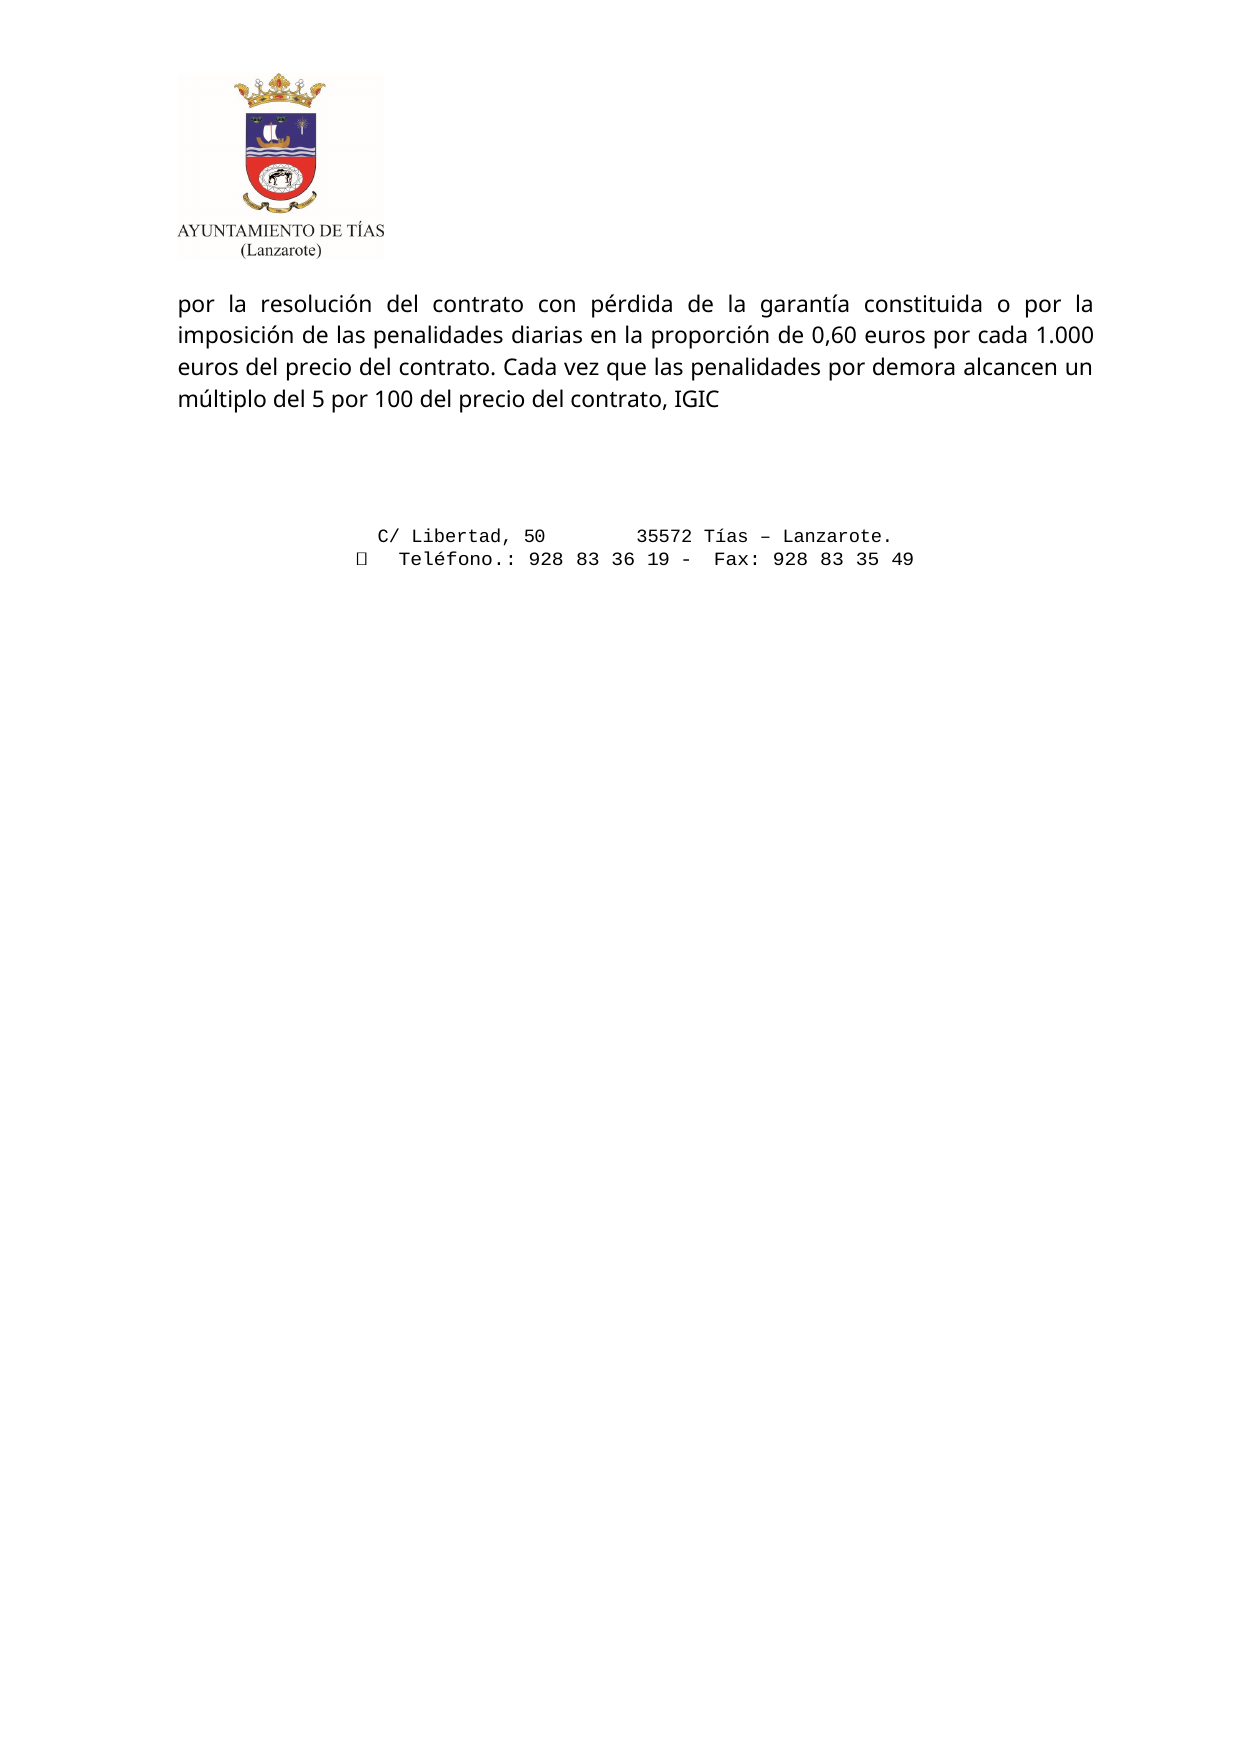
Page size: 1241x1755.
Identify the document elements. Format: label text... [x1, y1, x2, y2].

text C/ Libertad, 50 35572 Tías – Lanzarote. [162, 526, 1108, 548]
text 🕿 Teléfono.: 928 83 36 19 - Fax: 928 83 35 49 [162, 548, 1108, 571]
text 31.2.2.1.- Si llegado el final de la obra, o el término de alguno de sus plazos parciales, la persona contratista hubiere incurrido en demora, por causa a ella imputable, la Administración podrá optar, atendiendo a las circunstancias del caso, por la resolución del contrato con pérdida de la garantía constituida o por la imposición de las penalidades diarias en la proporción de 0,60 euros por cada 1.000 euros del precio del contrato. Cada vez que las penalidades por demora alcancen un múltiplo del 5 por 100 del precio del contrato, IGIC [177, 288, 1094, 414]
